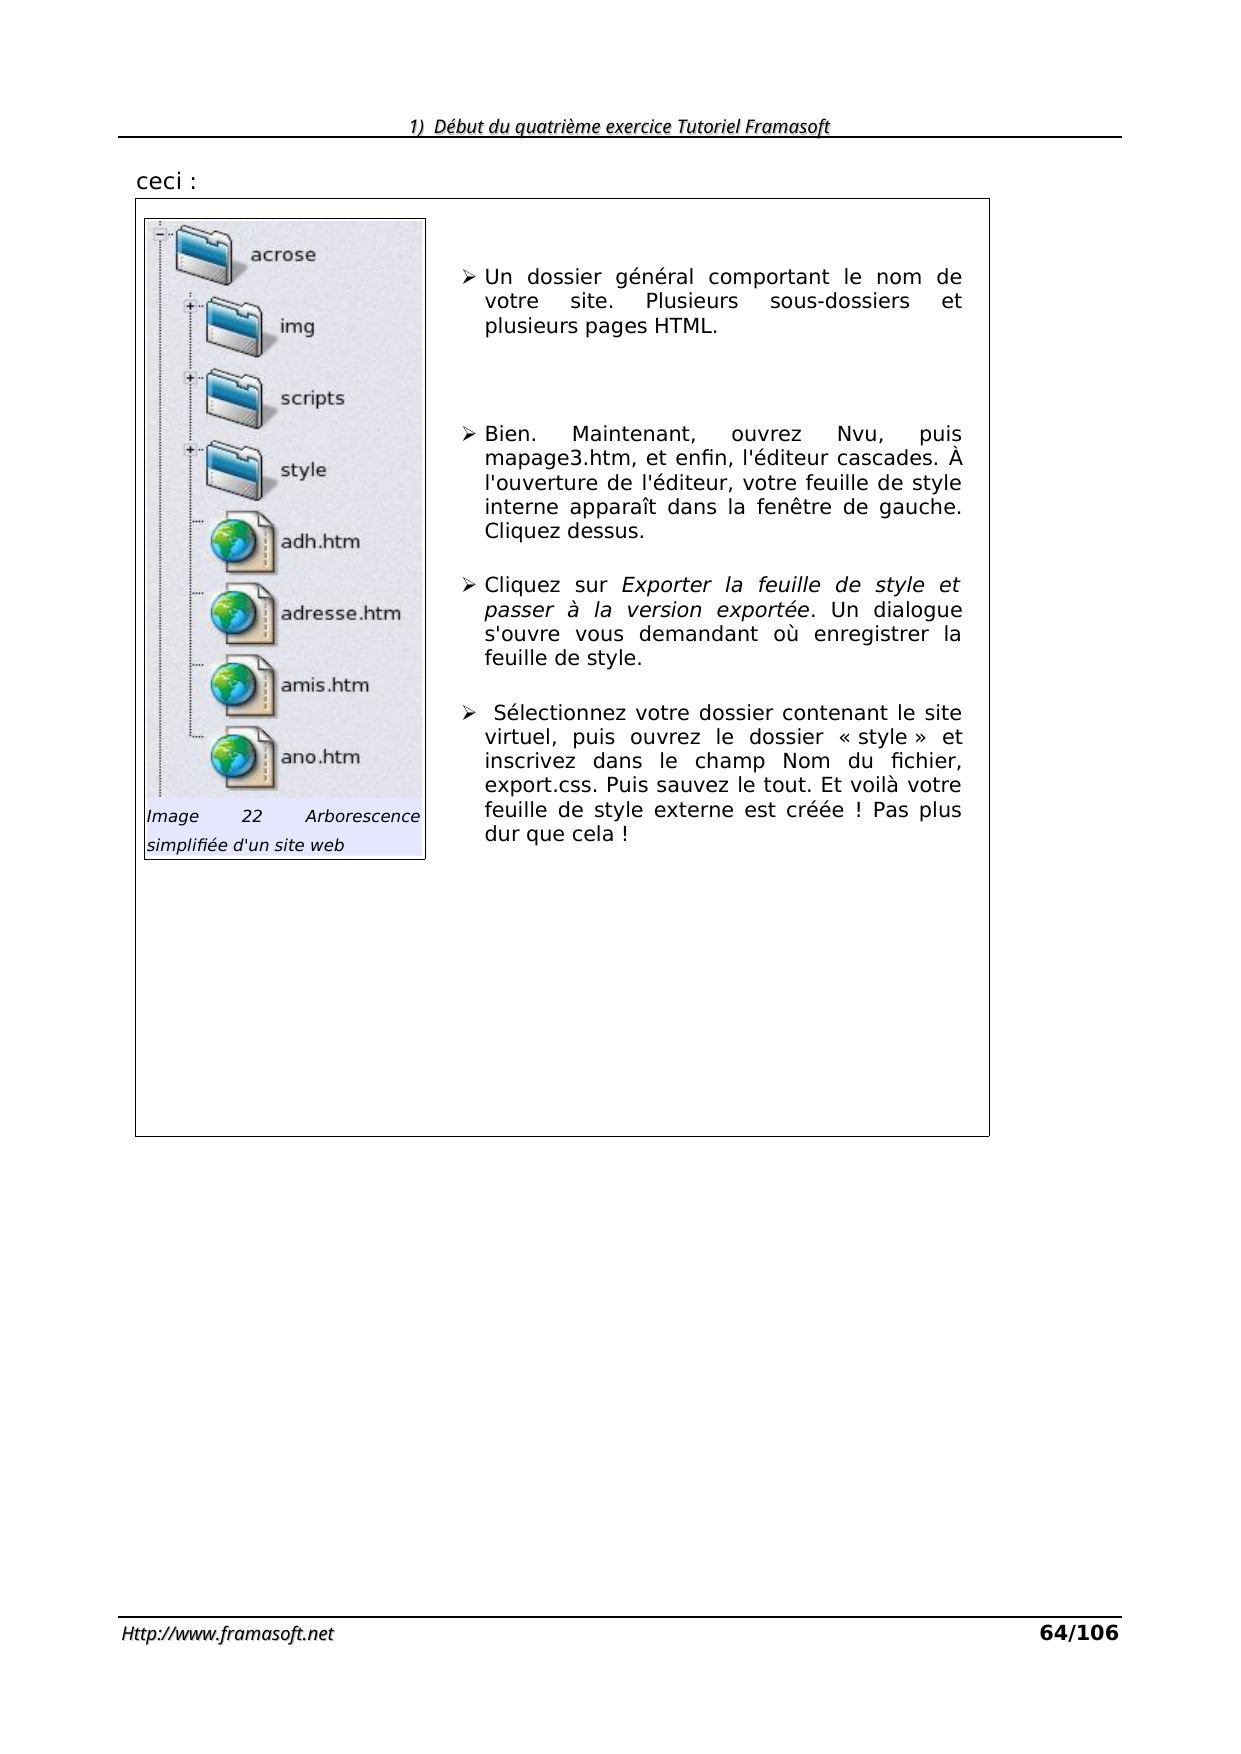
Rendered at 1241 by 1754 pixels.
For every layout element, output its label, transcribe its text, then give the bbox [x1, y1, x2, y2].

list Bien. Maintenant, ouvrez Nvu, puis mapage3.htm, et enfin, l'éditeur cascades. À l'ouverture de l'éditeur, votre feuille de style interne apparaît dans la fenêtre de gauche. Cliquez dessus. [426, 422, 963, 543]
list Un dossier général comportant le nom de votre site. Plusieurs sous-dossiers et plusieurs pages HTML. [426, 265, 963, 338]
text Image 22 Arborescence simplifiée d'un site web [147, 798, 422, 856]
text ceci : [136, 168, 1104, 195]
picture [146, 221, 423, 798]
list Cliquez sur Exporter la feuille de style et passer à la version exportée. Un dialogue s'ouvre vous demandant où enregistrer la feuille de style. [426, 573, 963, 671]
list Sélectionnez votre dossier contenant le site virtuel, puis ouvrez le dossier « style » et inscrivez dans le champ Nom du fichier, export.css. Puis sauvez le tout. Et voilà votre feuille de style externe est créée ! Pas plus dur que cela ! [426, 701, 963, 846]
